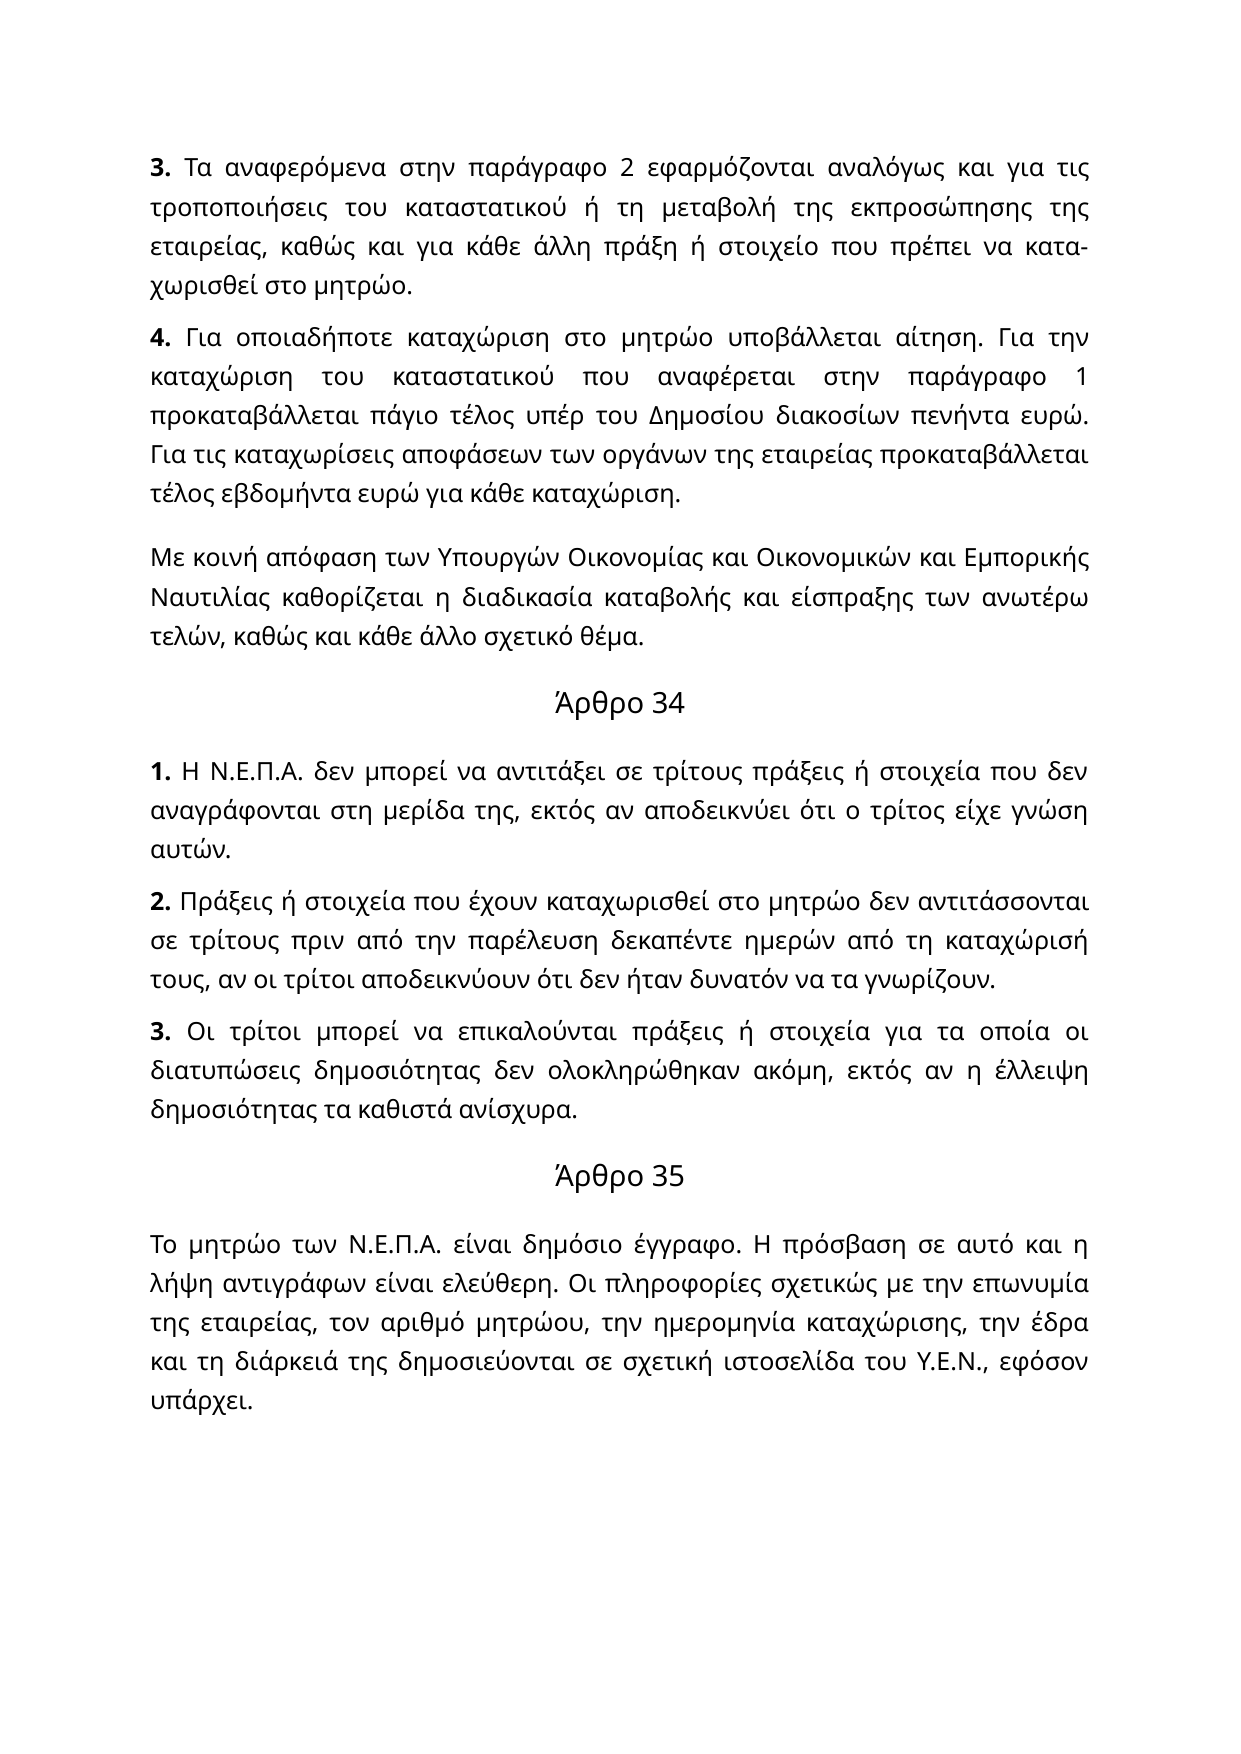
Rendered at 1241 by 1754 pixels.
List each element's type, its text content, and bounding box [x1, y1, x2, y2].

text Το μητρώο των Ν.Ε.Π.Α. είναι δημόσιο έγγραφο. Η πρόσβαση σε αυτό και η λήψη αντιγράφων είναι ελεύθερη. Οι πληροφορίες σχετικώς με την επωνυμία της εταιρείας, τον αριθμό μητρώου, την ημερομηνία καταχώρισης, την έδρα και τη διάρκειά της δημοσιεύονται σε σχετική ιστοσελίδα του Υ.Ε.Ν., εφόσον υπάρχει. [150, 1226, 1090, 1417]
text 4. Για οποιαδήποτε καταχώριση στο μητρώο υποβάλλεται αίτηση. Για την καταχώριση του καταστατικού που αναφέρεται στην παράγραφο 1 προκαταβάλλεται πάγιο τέλος υπέρ του Δημοσίου διακοσίων πενήντα ευρώ. Για τις καταχωρίσεις αποφάσεων των οργάνων της εταιρείας προκαταβάλλεται τέλος εβδομήντα ευρώ για κάθε καταχώριση. [150, 319, 1090, 510]
text 3. Οι τρίτοι μπορεί να επικαλούνται πράξεις ή στοιχεία για τα οποία οι διατυπώσεις δημοσιότητας δεν ολοκληρώθηκαν ακόμη, εκτός αν η έλλειψη δημοσιότητας τα καθιστά ανίσχυρα. [150, 1013, 1090, 1126]
subtitle Άρθρο 35 [150, 1156, 1090, 1195]
text 2. Πράξεις ή στοιχεία που έχουν καταχωρισθεί στο μητρώο δεν αντιτάσσονται σε τρίτους πριν από την παρέλευση δεκαπέντε ημερών από τη καταχώρισή τους, αν οι τρίτοι αποδεικνύουν ότι δεν ήταν δυνατόν να τα γνωρίζουν. [150, 883, 1090, 996]
text Με κοινή απόφαση των Υπουργών Οικονομίας και Οικονομικών και Εμπορικής Ναυτιλίας καθορίζεται η διαδικασία καταβολής και είσπραξης των ανωτέρω τελών, καθώς και κάθε άλλο σχετικό θέμα. [150, 540, 1090, 652]
text 3. Τα αναφερόμενα στην παράγραφο 2 εφαρμόζονται αναλόγως και για τις τροποποιήσεις του καταστατικού ή τη μεταβολή της εκπροσώπησης της εταιρείας, καθώς και για κάθε άλλη πράξη ή στοιχείο που πρέπει να κατα- χωρισθεί στο μητρώο. [150, 150, 1090, 302]
subtitle Άρθρο 34 [150, 682, 1090, 722]
text 1. Η Ν.Ε.Π.Α. δεν μπορεί να αντιτάξει σε τρίτους πράξεις ή στοιχεία που δεν αναγράφονται στη μερίδα της, εκτός αν αποδεικνύει ότι ο τρίτος είχε γνώση αυτών. [150, 753, 1090, 866]
